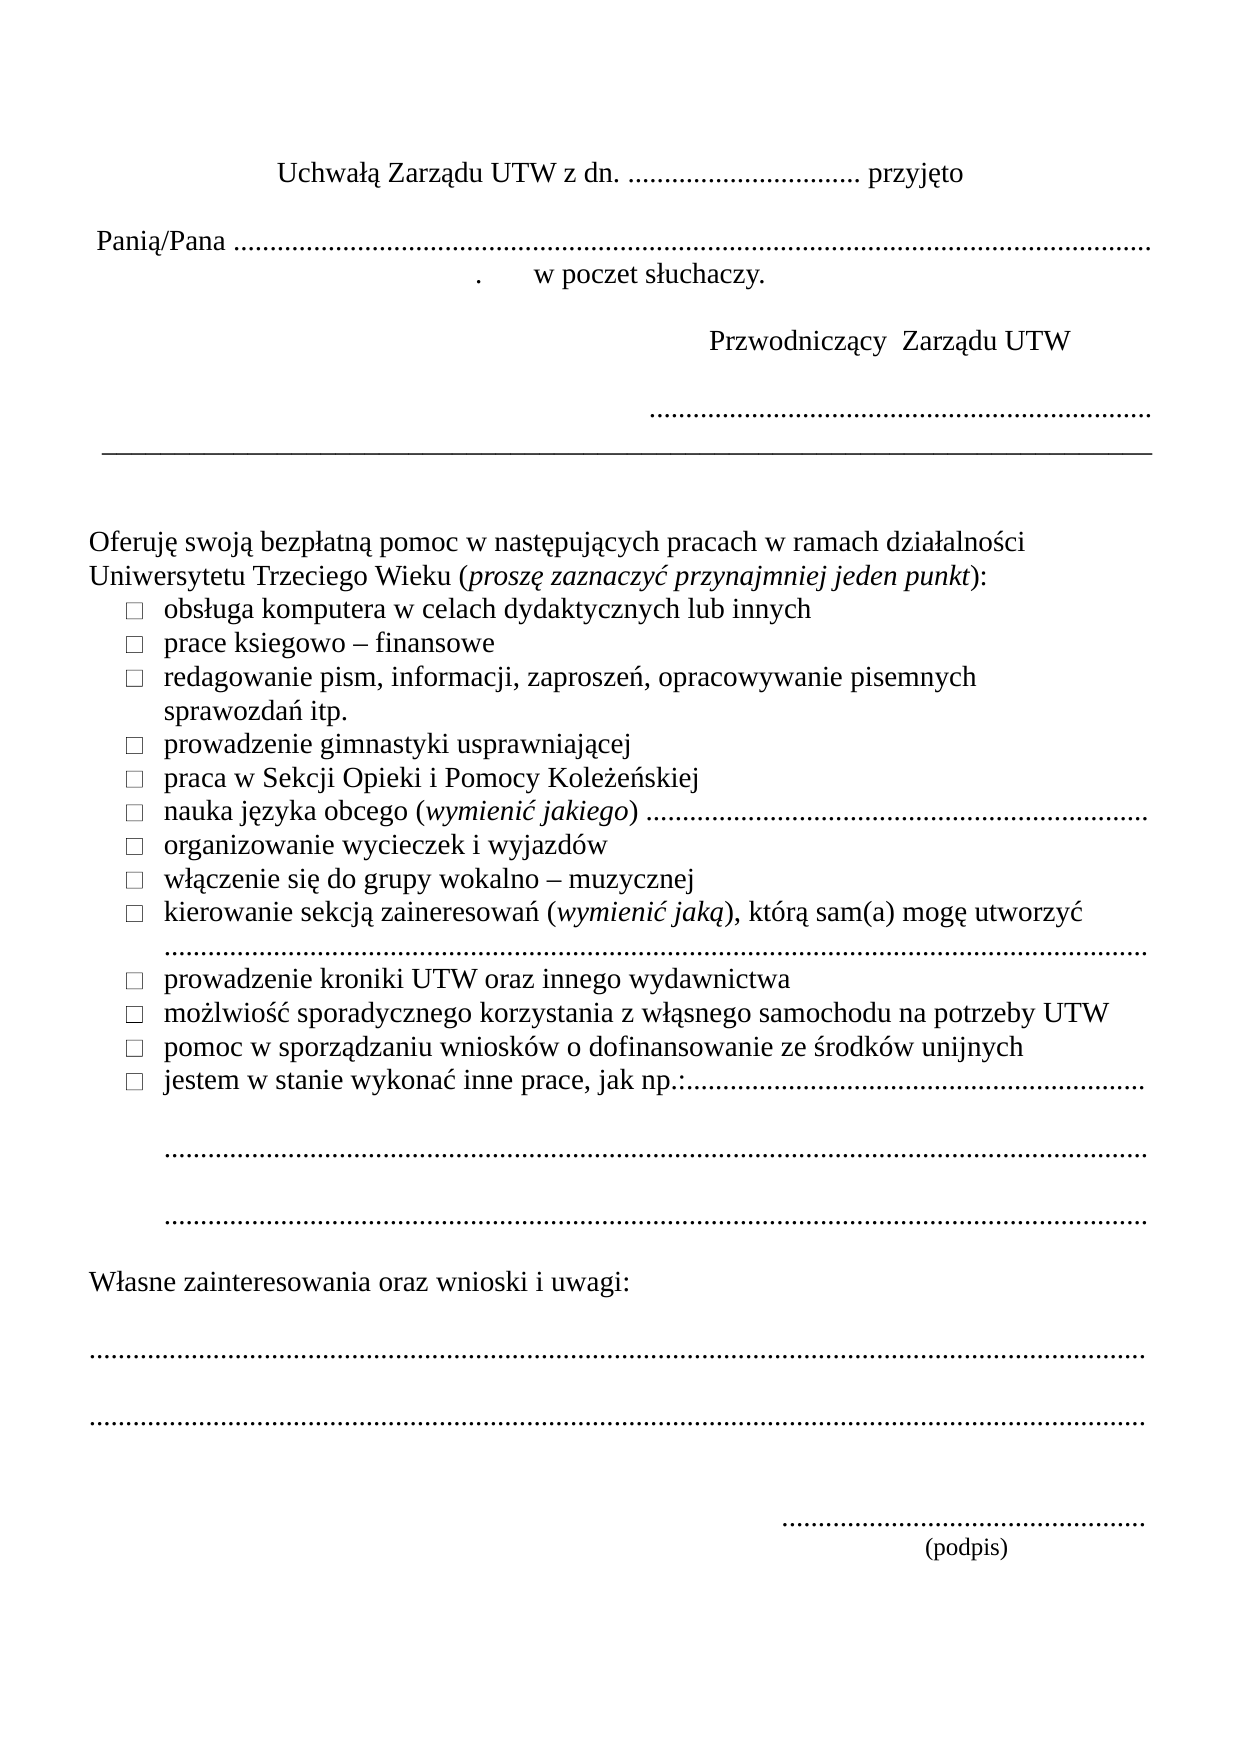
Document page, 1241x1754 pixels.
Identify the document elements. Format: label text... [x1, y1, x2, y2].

list prowadzenie kroniki UTW oraz innego wydawnictwa [126, 962, 1152, 995]
list obsługa komputera w celach dydaktycznych lub innych [126, 592, 1152, 625]
text Uchwałą Zarządu UTW z dn. ................................ przyjęto [88, 156, 1152, 189]
text .................................................. [88, 1499, 1152, 1532]
text (podpis) [88, 1532, 1152, 1561]
list ....................................................................................................................................... [126, 1197, 1152, 1230]
text Panią/Pana ............................................................................................................................... w poczet słuchaczy. [88, 223, 1152, 290]
list kierowanie sekcją zaineresowań (wymienić jaką), którą sam(a) mogę utworzyć [126, 894, 1152, 928]
text ................................................................................................................................................. [88, 1398, 1152, 1432]
list prowadzenie gimnastyki usprawniającej [126, 726, 1152, 760]
list pomoc w sporządzaniu wniosków o dofinansowanie ze środków unijnych [126, 1029, 1152, 1062]
text ................................................................................................................................................. [88, 1331, 1152, 1364]
text Własne zainteresowania oraz wnioski i uwagi: [88, 1264, 1152, 1297]
text Oferuję swoją bezpłatną pomoc w następujących pracach w ramach działalności Uniwersytetu Trzeciego Wieku (proszę zaznaczyć przynajmniej jeden punkt): [88, 524, 1152, 592]
list redagowanie pism, informacji, zaproszeń, opracowywanie pisemnych [126, 659, 1152, 693]
list praca w Sekcji Opieki i Pomocy Koleżeńskiej [126, 760, 1152, 793]
list nauka języka obcego (wymienić jakiego) ..................................................................... [126, 793, 1152, 827]
list możlwiość sporadycznego korzystania z włąsnego samochodu na potrzeby UTW [126, 995, 1152, 1029]
text Przwodniczący Zarządu UTW [88, 323, 1152, 357]
list prace ksiegowo – finansowe [126, 625, 1152, 659]
list sprawozdań itp. [126, 693, 1152, 726]
list ....................................................................................................................................... [126, 928, 1152, 962]
text ..................................................................... [88, 390, 1152, 424]
list organizowanie wycieczek i wyjazdów [126, 827, 1152, 861]
list jestem w stanie wykonać inne prace, jak np.:............................................................... [126, 1062, 1152, 1096]
text ________________________________________________________________________ [88, 424, 1152, 457]
list ....................................................................................................................................... [126, 1130, 1152, 1163]
list włączenie się do grupy wokalno – muzycznej [126, 861, 1152, 894]
